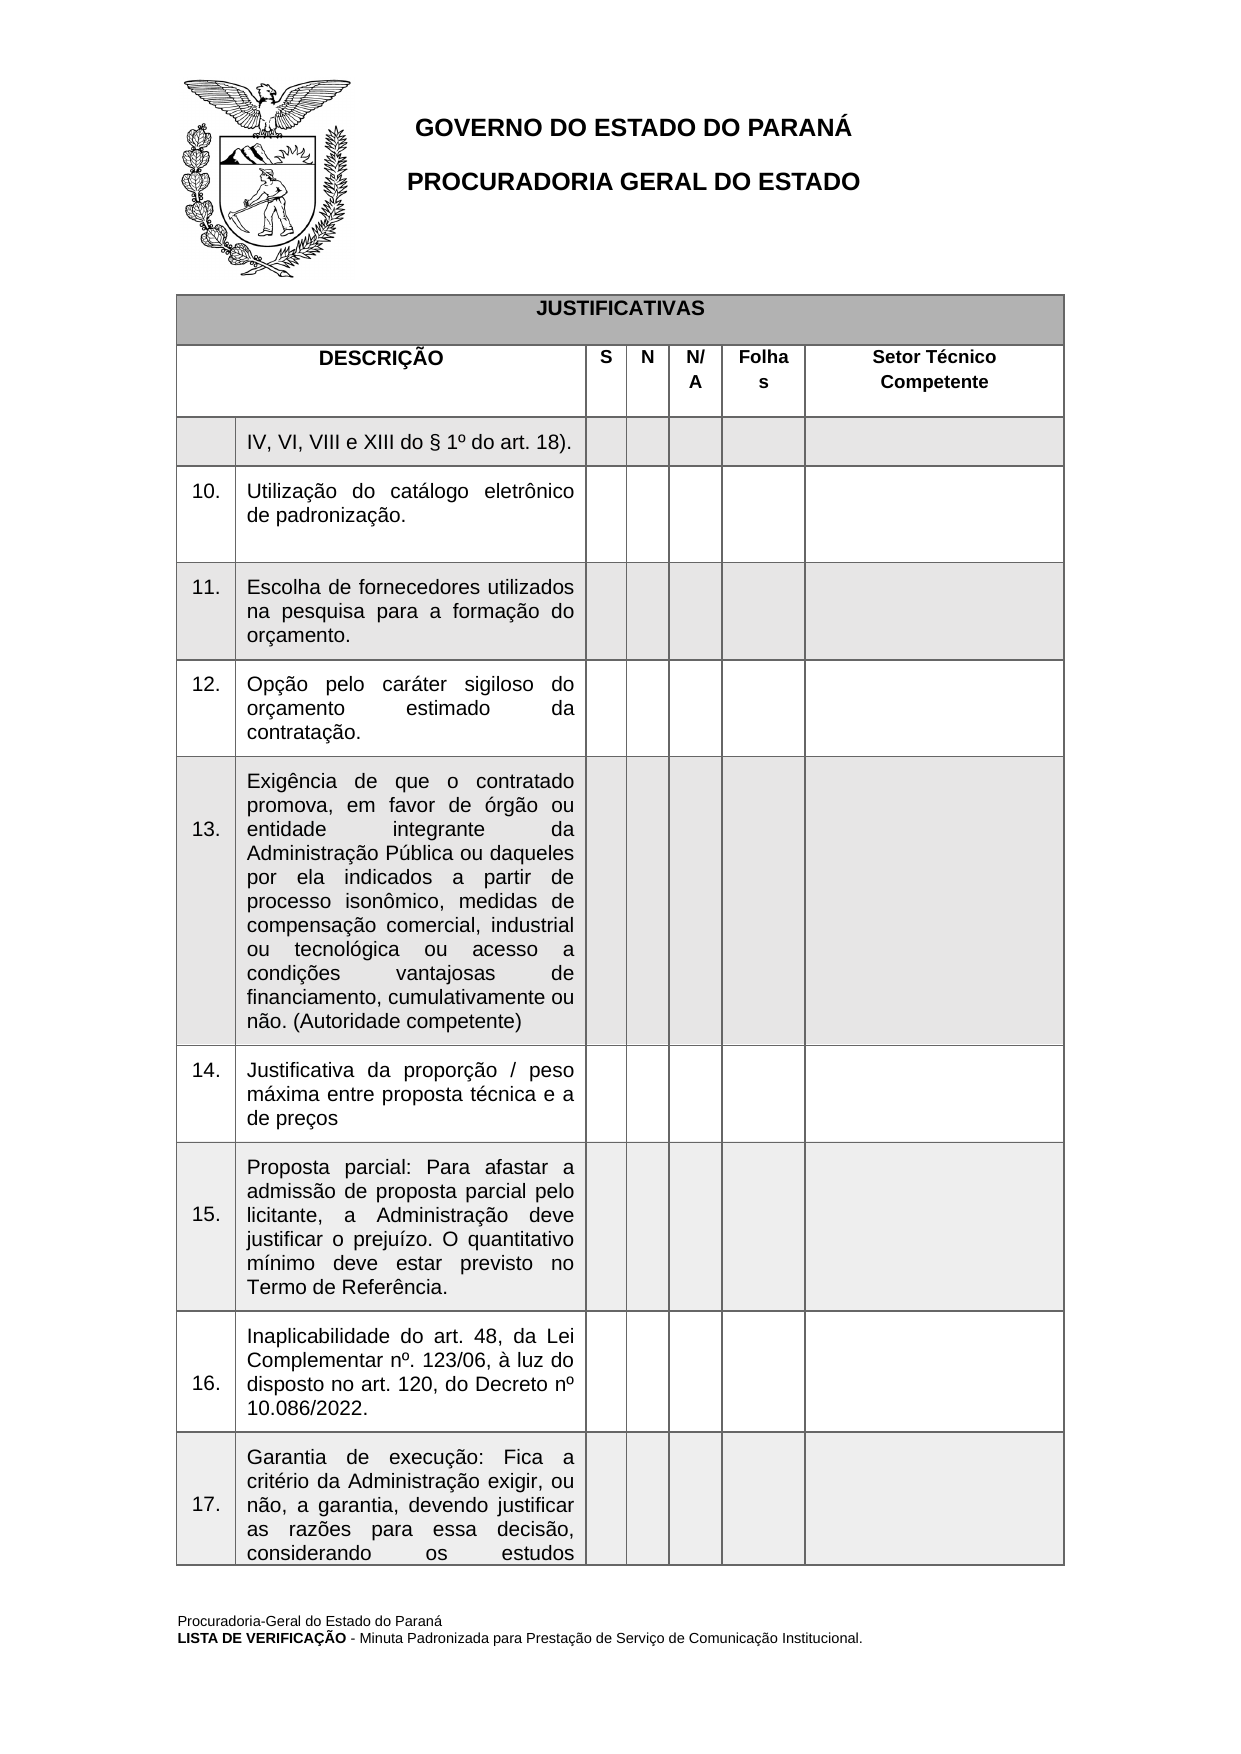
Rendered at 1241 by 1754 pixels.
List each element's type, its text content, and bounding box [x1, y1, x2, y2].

table_cell [806, 418, 1063, 465]
table_cell 10. [177, 467, 235, 562]
table_cell [723, 1433, 804, 1564]
table_cell [723, 1143, 804, 1310]
table_cell Proposta parcial: Para afastar a admissão de proposta parcial pelo licitante, a Administração deve justificar o prejuízo. O quantitativo mínimo deve estar previsto no Termo de Referência. [236, 1143, 585, 1310]
table_cell [627, 661, 668, 756]
table_cell [723, 661, 804, 756]
table_cell [587, 467, 626, 562]
table_cell [723, 467, 804, 562]
table_cell [723, 1046, 804, 1141]
table_cell [670, 1433, 721, 1564]
table_cell S [587, 346, 626, 416]
table_cell [587, 563, 626, 659]
table_cell [670, 563, 721, 659]
table_cell Inaplicabilidade do art. 48, da Lei Complementar nº. 123/06, à luz do disposto no art. 120, do Decreto nº 10.086/2022. [236, 1312, 585, 1431]
table_cell 13. [177, 757, 235, 1044]
table_cell [587, 1312, 626, 1431]
table_cell 15. [177, 1143, 235, 1310]
table_cell [627, 418, 668, 465]
table_cell [627, 467, 668, 562]
table_cell 12. [177, 661, 235, 756]
table_cell [587, 757, 626, 1044]
table_cell [627, 1046, 668, 1141]
table_cell [587, 418, 626, 465]
table_cell [806, 563, 1063, 659]
table_cell [670, 757, 721, 1044]
table_cell [806, 661, 1063, 756]
table_cell [723, 563, 804, 659]
table_cell [806, 1433, 1063, 1564]
table_cell [587, 1143, 626, 1310]
table_cell Opção pelo caráter sigiloso do orçamento estimado da contratação. [236, 661, 585, 756]
table_cell [806, 757, 1063, 1044]
table_cell [587, 1433, 626, 1564]
table_cell 17. [177, 1433, 235, 1564]
table_cell 11. [177, 563, 235, 659]
table_cell Setor Técnico Competente [806, 346, 1063, 416]
table_cell [627, 757, 668, 1044]
table_header JUSTIFICATIVAS [177, 296, 1063, 344]
table_cell [806, 467, 1063, 562]
table_cell Justificativa da proporção / peso máxima entre proposta técnica e a de preços [236, 1046, 585, 1141]
table_cell [627, 1433, 668, 1564]
table_cell [627, 563, 668, 659]
table_cell Folhas [723, 346, 804, 416]
table_cell 14. [177, 1046, 235, 1141]
table_cell Escolha de fornecedores utilizados na pesquisa para a formação do orçamento. [236, 563, 585, 659]
table_cell DESCRIÇÃO [177, 346, 585, 416]
table_cell [670, 418, 721, 465]
table_cell [806, 1312, 1063, 1431]
table_cell IV, VI, VIII e XIII do § 1º do art. 18). [236, 418, 585, 465]
table_cell [627, 1312, 668, 1431]
table_cell Garantia de execução: Fica a critério da Administração exigir, ou não, a garantia, devendo justificar as razões para essa decisão, considerando os estudos [236, 1433, 585, 1564]
table_cell [177, 418, 235, 465]
table_cell [806, 1046, 1063, 1141]
table_cell N/A [670, 346, 721, 416]
table_cell [587, 661, 626, 756]
table_cell [670, 661, 721, 756]
table_cell Exigência de que o contratado promova, em favor de órgão ou entidade integrante da Administração Pública ou daqueles por ela indicados a partir de processo isonômico, medidas de compensação comercial, industrial ou tecnológica ou acesso a condições vantajosas de financiamento, cumulativamente ou não. (Autoridade competente) [236, 757, 585, 1044]
table_cell [723, 418, 804, 465]
table_cell [723, 1312, 804, 1431]
table_cell [670, 1046, 721, 1141]
table_cell Utilização do catálogo eletrônico de padronização. [236, 467, 585, 562]
table_cell [806, 1143, 1063, 1310]
table_cell [587, 1046, 626, 1141]
table_cell [670, 1312, 721, 1431]
table_cell [627, 1143, 668, 1310]
table_cell [670, 1143, 721, 1310]
table_cell [670, 467, 721, 562]
table_cell [723, 757, 804, 1044]
table_cell 16. [177, 1312, 235, 1431]
table_cell N [627, 346, 668, 416]
picture [179, 77, 355, 280]
